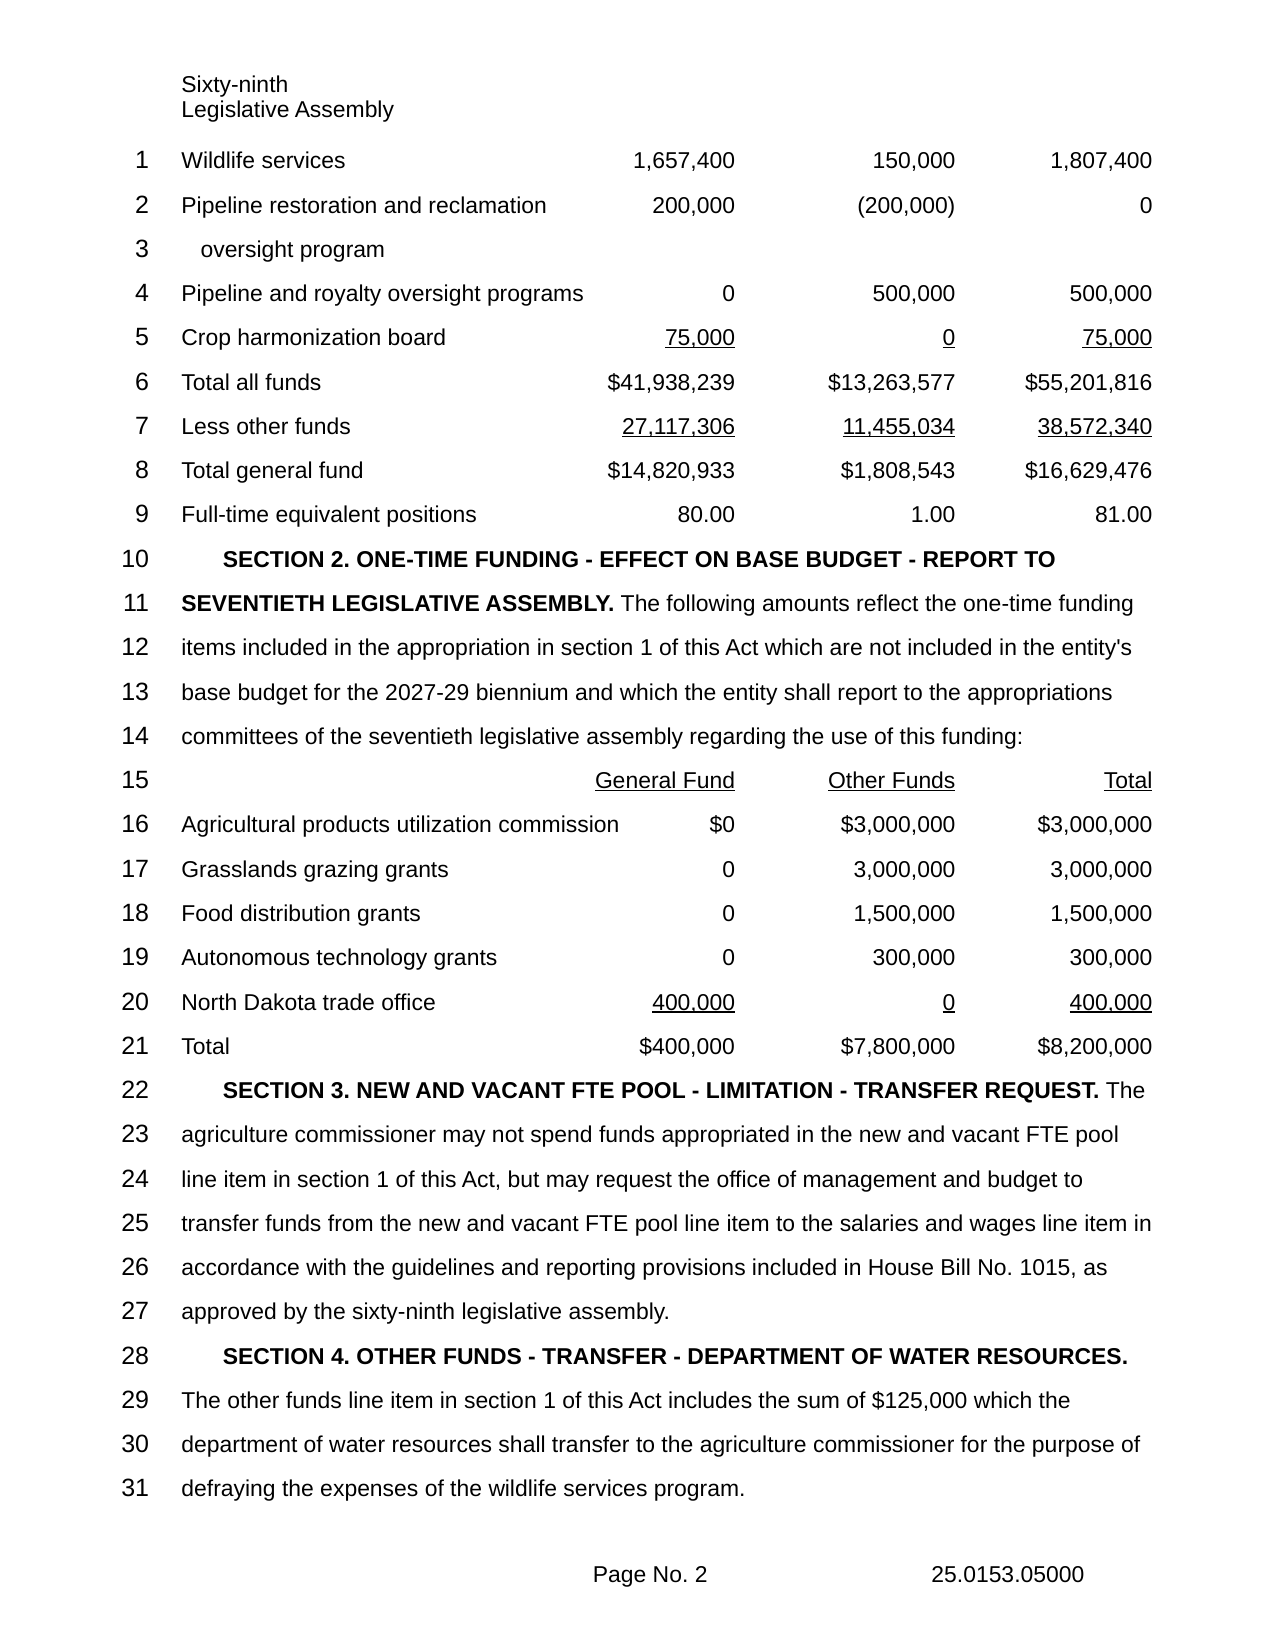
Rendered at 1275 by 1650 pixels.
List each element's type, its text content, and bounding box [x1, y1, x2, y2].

text SECTION 2. ONE‑TIME FUNDING - EFFECT ON BASE BUDGET - REPORT TO SEVENTIETH LEGISLATIVE ASSEMBLY. The following amounts reflect the one‑time funding items included in the appropriation in section 1 of this Act which are not included in the entity's base budget for the 2027-29 biennium and which the entity shall report to the appropriations committees of the seventieth legislative assembly regarding the use of this funding: [181, 532, 1154, 753]
text SECTION 4. OTHER FUNDS - TRANSFER - DEPARTMENT OF WATER RESOURCES. The other funds line item in section 1 of this Act includes the sum of $125,000 which the department of water resources shall transfer to the agriculture commissioner for the purpose of defraying the expenses of the wildlife services program. [181, 1329, 1154, 1506]
text SECTION 3. NEW AND VACANT FTE POOL - LIMITATION - TRANSFER REQUEST. The agriculture commissioner may not spend funds appropriated in the new and vacant FTE pool line item in section 1 of this Act, but may request the office of management and budget to transfer funds from the new and vacant FTE pool line item to the salaries and wages line item in accordance with the guidelines and reporting provisions included in House Bill No. 1015, as approved by the sixty-ninth legislative assembly. [181, 1063, 1154, 1329]
text General Fund Other Funds Total Agricultural products utilization commission $0 $3,000,000 $3,000,000 Grasslands grazing grants 0 3,000,000 3,000,000 Food distribution grants 0 1,500,000 1,500,000 Autonomous technology grants 0 300,000 300,000 North Dakota trade office 400,000 0 400,000 Total $400,000 $7,800,000 $8,200,000 [181, 753, 1154, 1063]
text Wildlife services 1,657,400 150,000 1,807,400 Pipeline restoration and reclamation 200,000 (200,000) 0 oversight program Pipeline and royalty oversight programs 0 500,000 500,000 Crop harmonization board 75,000 0 75,000 Total all funds $41,938,239 $13,263,577 $55,201,816 Less other funds 27,117,306 11,455,034 38,572,340 Total general fund $14,820,933 $1,808,543 $16,629,476 Full-time equivalent positions 80.00 1.00 81.00 [181, 133, 1154, 532]
